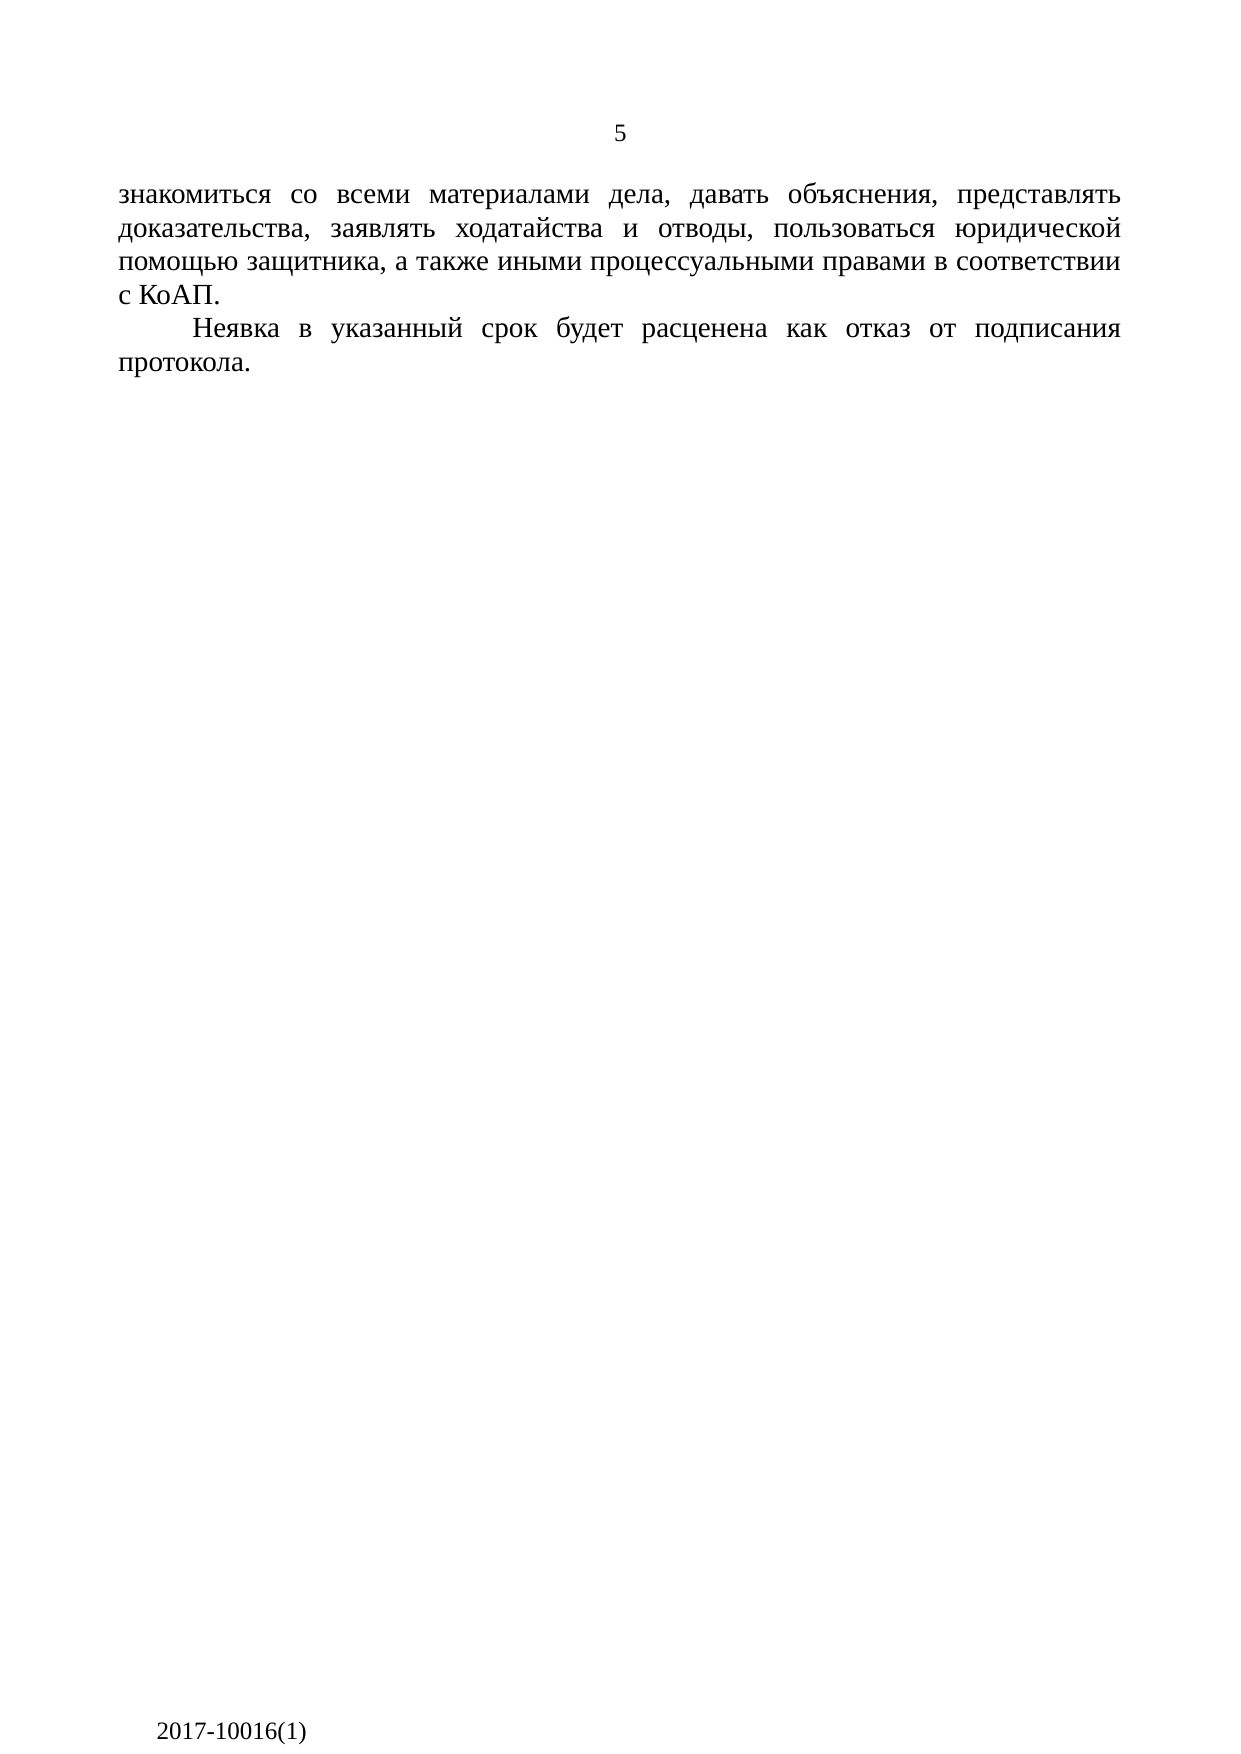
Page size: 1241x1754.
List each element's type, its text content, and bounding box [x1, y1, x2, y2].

text Неявка в указанный срок будет расценена как отказ от подписания протокола. [118, 311, 1122, 378]
text знакомиться со всеми материалами дела, давать объяснения, представлять доказательства, заявлять ходатайства и отводы, пользоваться юридической помощью защитника, а также иными процессуальными правами в соответствии с КоАП. [118, 176, 1122, 311]
